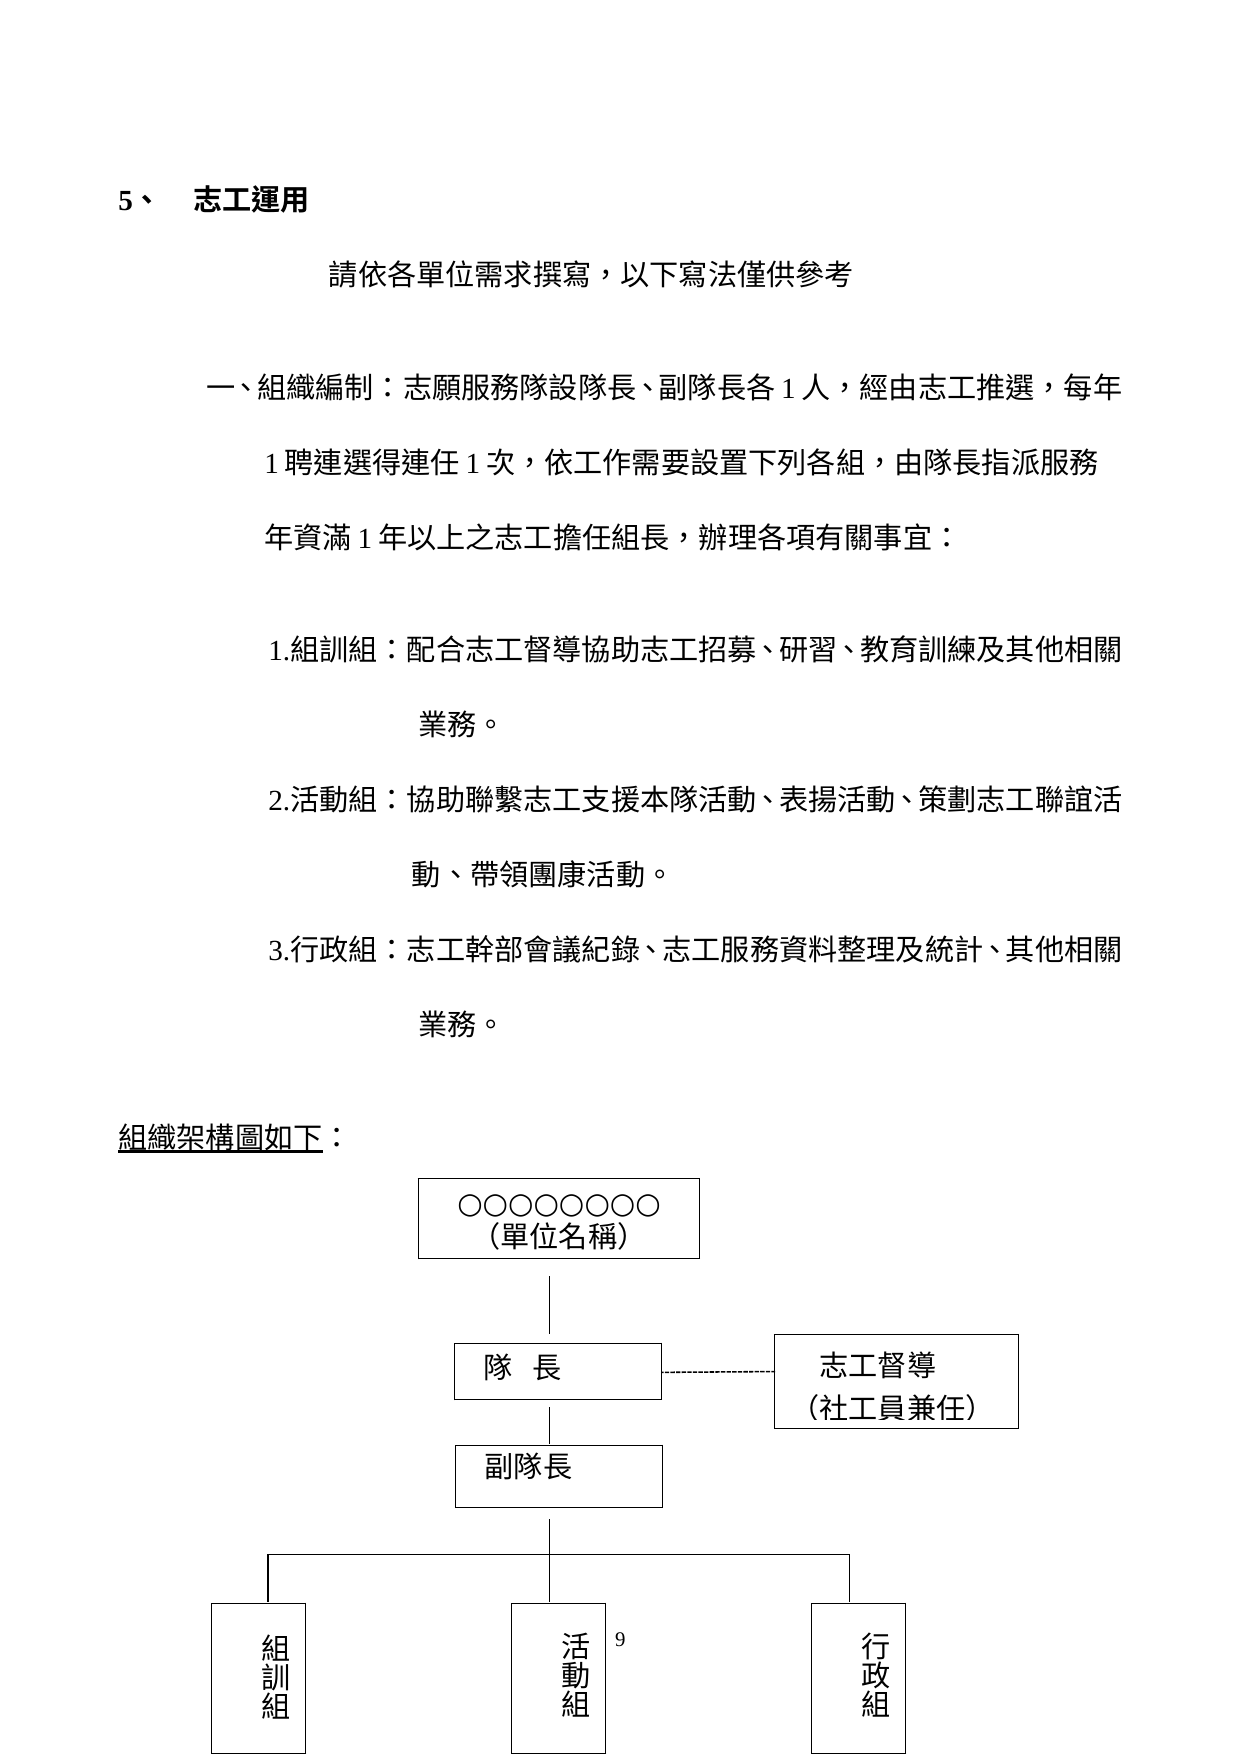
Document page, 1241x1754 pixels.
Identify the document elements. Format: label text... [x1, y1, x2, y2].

text 隊 長 [471, 1352, 645, 1385]
text 2.活動組：協助聯繫志工支援本隊活動、表揚活動、策劃志工聯誼活動、帶領團康活動。 [268, 760, 1122, 910]
text 請依各單位需求撰寫，以下寫法僅供參考 [329, 235, 1122, 310]
text 1.組訓組：配合志工督導協助志工招募、研習、教育訓練及其他相關業務。 [268, 610, 1122, 760]
text 行政組 [855, 1619, 897, 1737]
text 組織架構圖如下： [118, 1098, 1122, 1173]
text 志工督導 [790, 1343, 1002, 1385]
text （社工員兼任） [790, 1385, 1002, 1420]
list 志工運用 [118, 160, 1122, 235]
text 3.行政組：志工幹部會議紀錄、志工服務資料整理及統計、其他相關業務。 [268, 910, 1122, 1060]
text 一、組織編制：志願服務隊設隊長、副隊長各1人，經由志工推選，每年1聘連選得連任1次，依工作需要設置下列各組，由隊長指派服務年資滿1年以上之志工擔任組長，辦理各項有關事宜： [206, 348, 1122, 573]
text 副隊長 [471, 1454, 646, 1483]
text 活動組 [555, 1619, 597, 1737]
text ○○○○○○○○（單位名稱） [434, 1187, 683, 1250]
text 組訓組 [255, 1619, 297, 1737]
